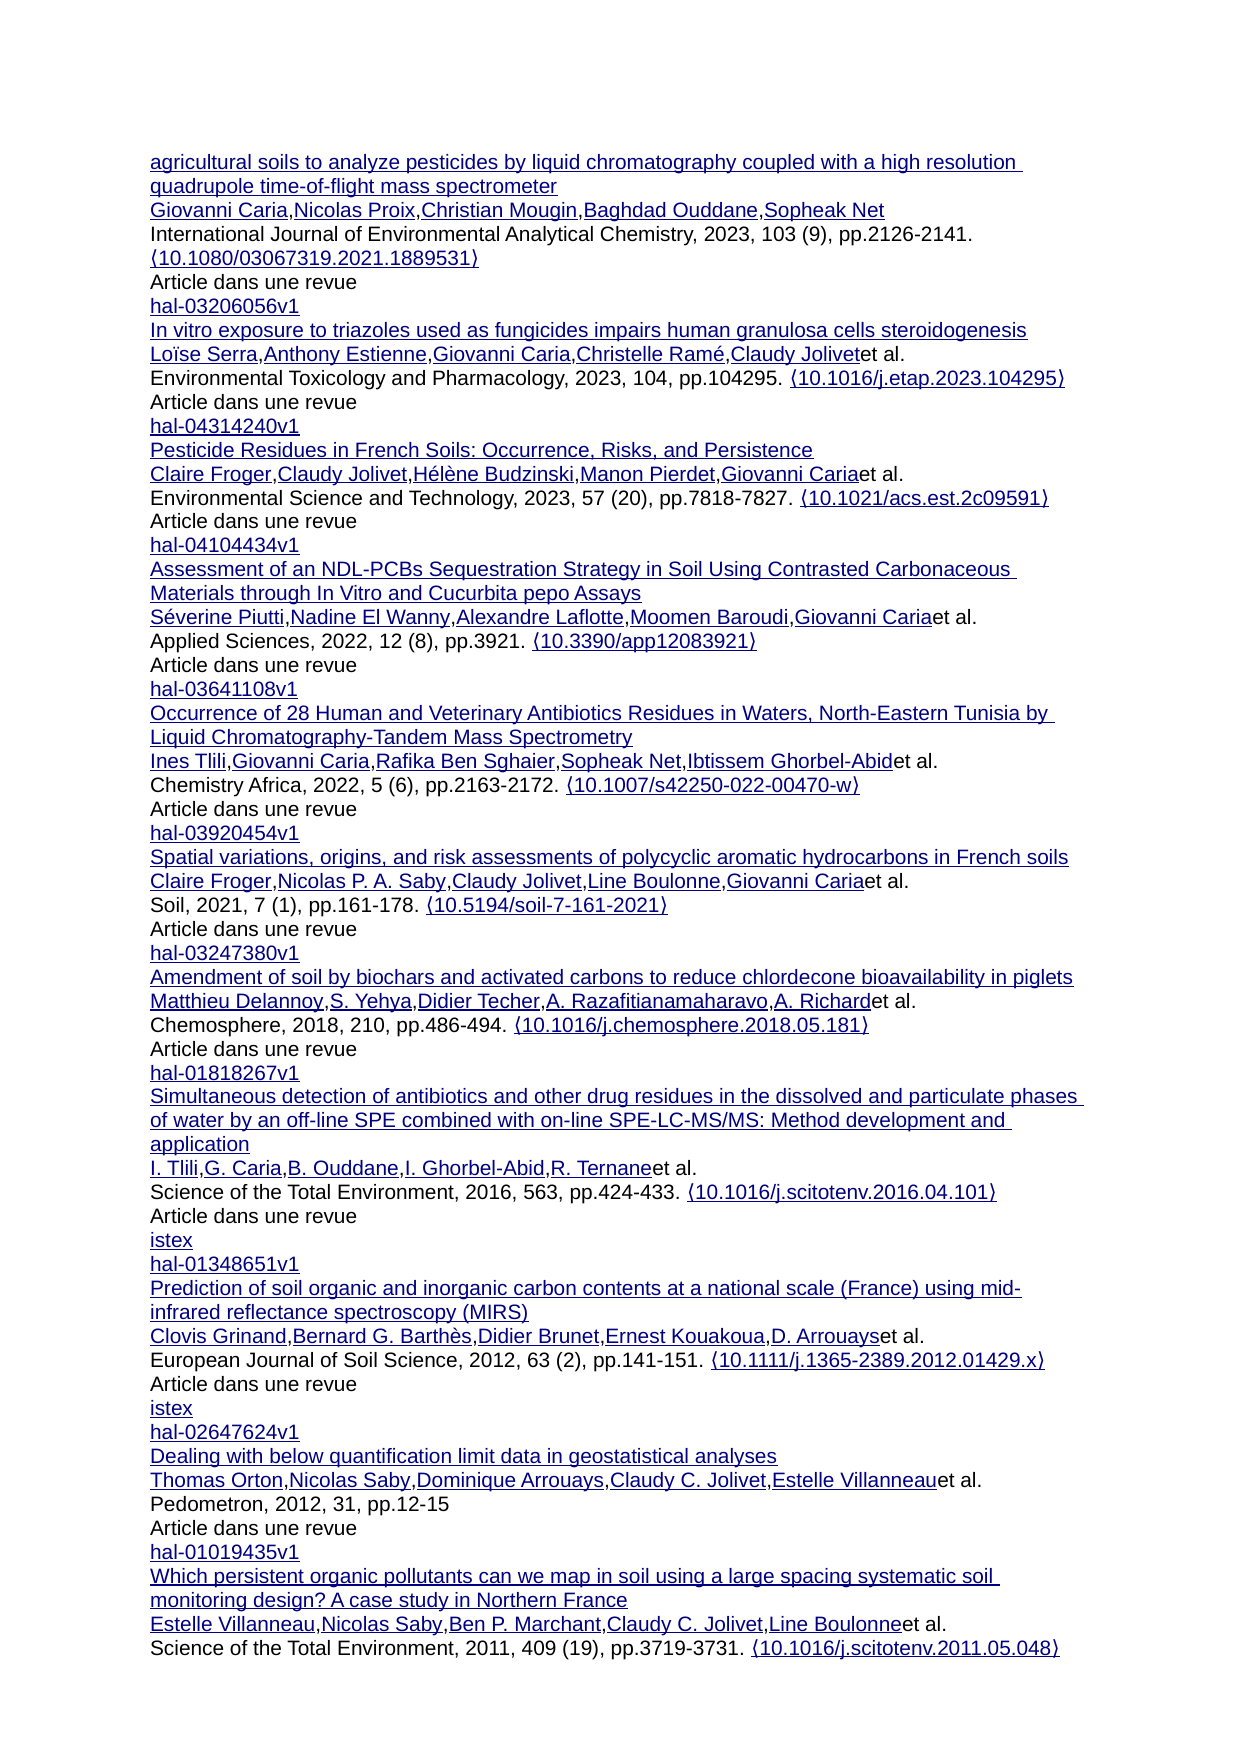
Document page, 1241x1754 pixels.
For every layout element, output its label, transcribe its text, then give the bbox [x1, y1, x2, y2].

table_cell Dealing with below quantification limit data in geostatistical analyses Thomas Orton,Nicolas Saby,Dominique Arrouays,Claudy C. Jolivet,Estelle Villanneauet al. Pedometron, 2012, 31, pp.12-15 Article dans une revue hal-01019435v1 [150, 1444, 1090, 1563]
table_cell Spatial variations, origins, and risk assessments of polycyclic aromatic hydrocarbons in French soils Claire Froger,Nicolas P. A. Saby,Claudy Jolivet,Line Boulonne,Giovanni Cariaet al. Soil, 2021, 7 (1), pp.161-178. ⟨10.5194/soil-7-161-2021⟩ Article dans une revue hal-03247380v1 [150, 845, 1090, 964]
table_cell Pesticide Residues in French Soils: Occurrence, Risks, and Persistence Claire Froger,Claudy Jolivet,Hélène Budzinski,Manon Pierdet,Giovanni Cariaet al. Environmental Science and Technology, 2023, 57 (20), pp.7818-7827. ⟨10.1021/acs.est.2c09591⟩ Article dans une revue hal-04104434v1 [150, 438, 1090, 557]
table_cell In vitro exposure to triazoles used as fungicides impairs human granulosa cells steroidogenesis Loïse Serra,Anthony Estienne,Giovanni Caria,Christelle Ramé,Claudy Jolivetet al. Environmental Toxicology and Pharmacology, 2023, 104, pp.104295. ⟨10.1016/j.etap.2023.104295⟩ Article dans une revue hal-04314240v1 [150, 318, 1090, 437]
table_cell Simultaneous detection of antibiotics and other drug residues in the dissolved and particulate phases of water by an off-line SPE combined with on-line SPE-LC-MS/MS: Method development and application I. Tlili,G. Caria,B. Ouddane,I. Ghorbel-Abid,R. Ternaneet al. Science of the Total Environment, 2016, 563, pp.424-433. ⟨10.1016/j.scitotenv.2016.04.101⟩ Article dans une revue istex hal-01348651v1 [150, 1084, 1090, 1276]
table_cell Assessment of an NDL-PCBs Sequestration Strategy in Soil Using Contrasted Carbonaceous Materials through In Vitro and Cucurbita pepo Assays Séverine Piutti,Nadine El Wanny,Alexandre Laflotte,Moomen Baroudi,Giovanni Cariaet al. Applied Sciences, 2022, 12 (8), pp.3921. ⟨10.3390/app12083921⟩ Article dans une revue hal-03641108v1 [150, 557, 1090, 701]
table_cell Occurrence of 28 Human and Veterinary Antibiotics Residues in Waters, North-Eastern Tunisia by Liquid Chromatography-Tandem Mass Spectrometry Ines Tlili,Giovanni Caria,Rafika Ben Sghaier,Sopheak Net,Ibtissem Ghorbel-Abidet al. Chemistry Africa, 2022, 5 (6), pp.2163-2172. ⟨10.1007/s42250-022-00470-w⟩ Article dans une revue hal-03920454v1 [150, 701, 1090, 845]
table_cell Amendment of soil by biochars and activated carbons to reduce chlordecone bioavailability in piglets Matthieu Delannoy,S. Yehya,Didier Techer,A. Razafitianamaharavo,A. Richardet al. Chemosphere, 2018, 210, pp.486-494. ⟨10.1016/j.chemosphere.2018.05.181⟩ Article dans une revue hal-01818267v1 [150, 965, 1090, 1084]
table_cell agricultural soils to analyze pesticides by liquid chromatography coupled with a high resolution quadrupole time-of-flight mass spectrometer Giovanni Caria,Nicolas Proix,Christian Mougin,Baghdad Ouddane,Sopheak Net International Journal of Environmental Analytical Chemistry, 2023, 103 (9), pp.2126-2141. ⟨10.1080/03067319.2021.1889531⟩ Article dans une revue hal-03206056v1 [150, 150, 1090, 318]
table_cell Which persistent organic pollutants can we map in soil using a large spacing systematic soil monitoring design? A case study in Northern France Estelle Villanneau,Nicolas Saby,Ben P. Marchant,Claudy C. Jolivet,Line Boulonneet al. Science of the Total Environment, 2011, 409 (19), pp.3719-3731. ⟨10.1016/j.scitotenv.2011.05.048⟩ [150, 1564, 1090, 1659]
table_cell Prediction of soil organic and inorganic carbon contents at a national scale (France) using mid-infrared reflectance spectroscopy (MIRS) Clovis Grinand,Bernard G. Barthès,Didier Brunet,Ernest Kouakoua,D. Arrouayset al. European Journal of Soil Science, 2012, 63 (2), pp.141-151. ⟨10.1111/j.1365-2389.2012.01429.x⟩ Article dans une revue istex hal-02647624v1 [150, 1276, 1090, 1444]
